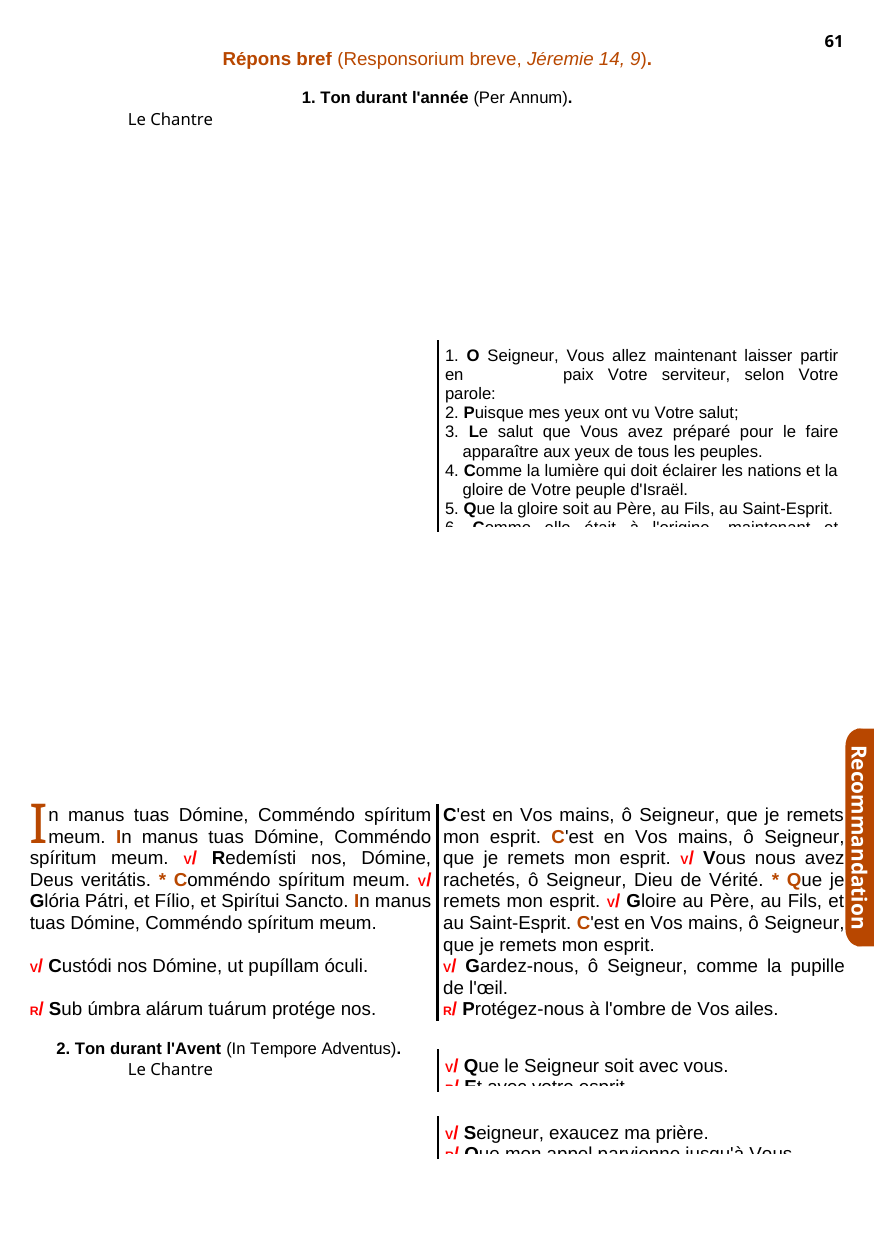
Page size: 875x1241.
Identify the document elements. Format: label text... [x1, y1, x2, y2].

text 4. Comme la lumière qui doit éclairer les nations et la gloire de Votre peuple d'Israël. [445, 461, 838, 499]
text 3. Le salut que Vous avez préparé pour le faire apparaître aux yeux de tous les peuples. [445, 422, 838, 461]
text 1. O Seigneur, Vous allez maintenant laisser partir en paix Votre serviteur, selon Votre parole: [445, 346, 838, 403]
text 58 [29, 29, 843, 52]
text r/ Que mon appel parvienne jusqu'à Vous. [445, 1143, 838, 1153]
text 2. Ton durant l'Avent (In Tempore Adventus). [29, 1039, 844, 1058]
text v/ Custódi nos Dómine, ut pupíllam óculi. [29, 955, 431, 977]
text r/ Protégez-nous à l'ombre de Vos ailes. [443, 998, 844, 1020]
text r/ Et avec votre esprit. [445, 1076, 838, 1086]
text 5. Que la gloire soit au Père, au Fils, au Saint-Esprit. [445, 499, 838, 518]
text v/ Gardez-nous, ô Seigneur, comme la pupille de l'œil. [443, 955, 844, 998]
text In manus tuas Dómine, Comméndo spíritum meum. In manus tuas Dómine, Comméndo spíritum meum. v/ Redemísti nos, Dómine, Deus veritátis. * Comméndo spíritum meum. v/ Glória Pátri, et Fílio, et Spirítui Sancto. In manus tuas Dómine, Comméndo spíritum meum. [29, 804, 431, 933]
text r/ Sub úmbra alárum tuárum protége nos. [29, 998, 431, 1020]
text v/ Seigneur, exaucez ma prière. [445, 1121, 838, 1143]
text Répons bref (Responsorium breve, Jéremie 14, 9). [340, 52, 643, 69]
text Répons bref (Responsorium breve, Jéremie 14, 9). [642, 47, 844, 69]
text Le Chantre [29, 107, 844, 130]
text C'est en Vos mains, ô Seigneur, que je remets mon esprit. C'est en Vos mains, ô Seigneur, que je remets mon esprit. v/ Vous nous avez rachetés, ô Seigneur, Dieu de Vérité. * Que je remets mon esprit. v/ Gloire au Père, au Fils, et au Saint-Esprit. C'est en Vos mains, ô Seigneur, que je remets mon esprit. [443, 804, 844, 955]
text 1. Ton durant l'année (Per Annum). [29, 88, 844, 107]
text Répons bref (Responsorium breve, Jéremie 14, 9). [29, 52, 341, 69]
text 2. Puisque mes yeux ont vu Votre salut; [445, 403, 838, 422]
text v/ Que le Seigneur soit avec vous. [445, 1054, 838, 1076]
text Le Chantre [29, 1058, 437, 1081]
text 6. Comme elle était à l'origine, maintenant et toujours et pour les siècles des siècles. Ainsi soit-il. [445, 518, 838, 526]
